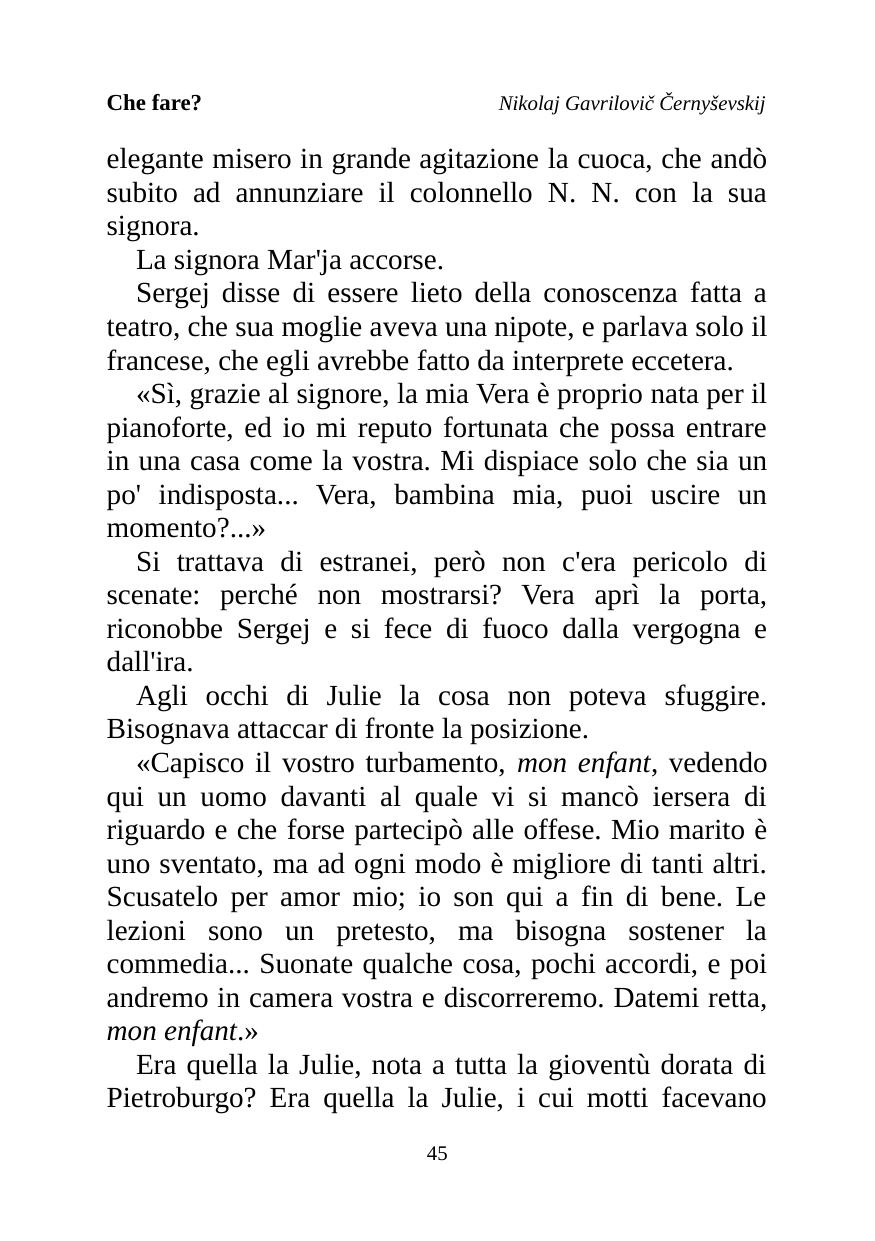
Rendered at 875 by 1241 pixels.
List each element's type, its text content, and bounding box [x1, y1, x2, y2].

text «Sì, grazie al signore, la mia Vera è proprio nata per il pianoforte, ed io mi reputo fortunata che possa entrare in una casa come la vostra. Mi dispiace solo che sia un po' indisposta... Vera, bambina mia, puoi uscire un momento?...» [106, 376, 768, 544]
text Agli occhi di Julie la cosa non poteva sfuggire. Bisognava attaccar di fronte la posizione. [106, 678, 768, 745]
text Era quella la Julie, nota a tutta la gioventù dorata di Pietroburgo? Era quella la Julie, i cui motti facevano [106, 1047, 768, 1114]
text «Capisco il vostro turbamento, mon enfant, vedendo qui un uomo davanti al quale vi si mancò iersera di riguardo e che forse partecipò alle offese. Mio marito è uno sventato, ma ad ogni modo è migliore di tanti altri. Scusatelo per amor mio; io son qui a fin di bene. Le lezioni sono un pretesto, ma bisogna sostener la commedia... Suonate qualche cosa, pochi accordi, e poi andremo in camera vostra e discorreremo. Datemi retta, mon enfant.» [106, 745, 768, 1047]
text La signora Mar'ja accorse. [106, 242, 768, 276]
text elegante misero in grande agitazione la cuoca, che andò subito ad annunziare il colonnello N. N. con la sua signora. [106, 141, 768, 242]
text Sergej disse di essere lieto della conoscenza fatta a teatro, che sua moglie aveva una nipote, e parlava solo il francese, che egli avrebbe fatto da interprete eccetera. [106, 276, 768, 376]
text Si trattava di estranei, però non c'era pericolo di scenate: perché non mostrarsi? Vera aprì la porta, riconobbe Sergej e si fece di fuoco dalla vergogna e dall'ira. [106, 544, 768, 678]
